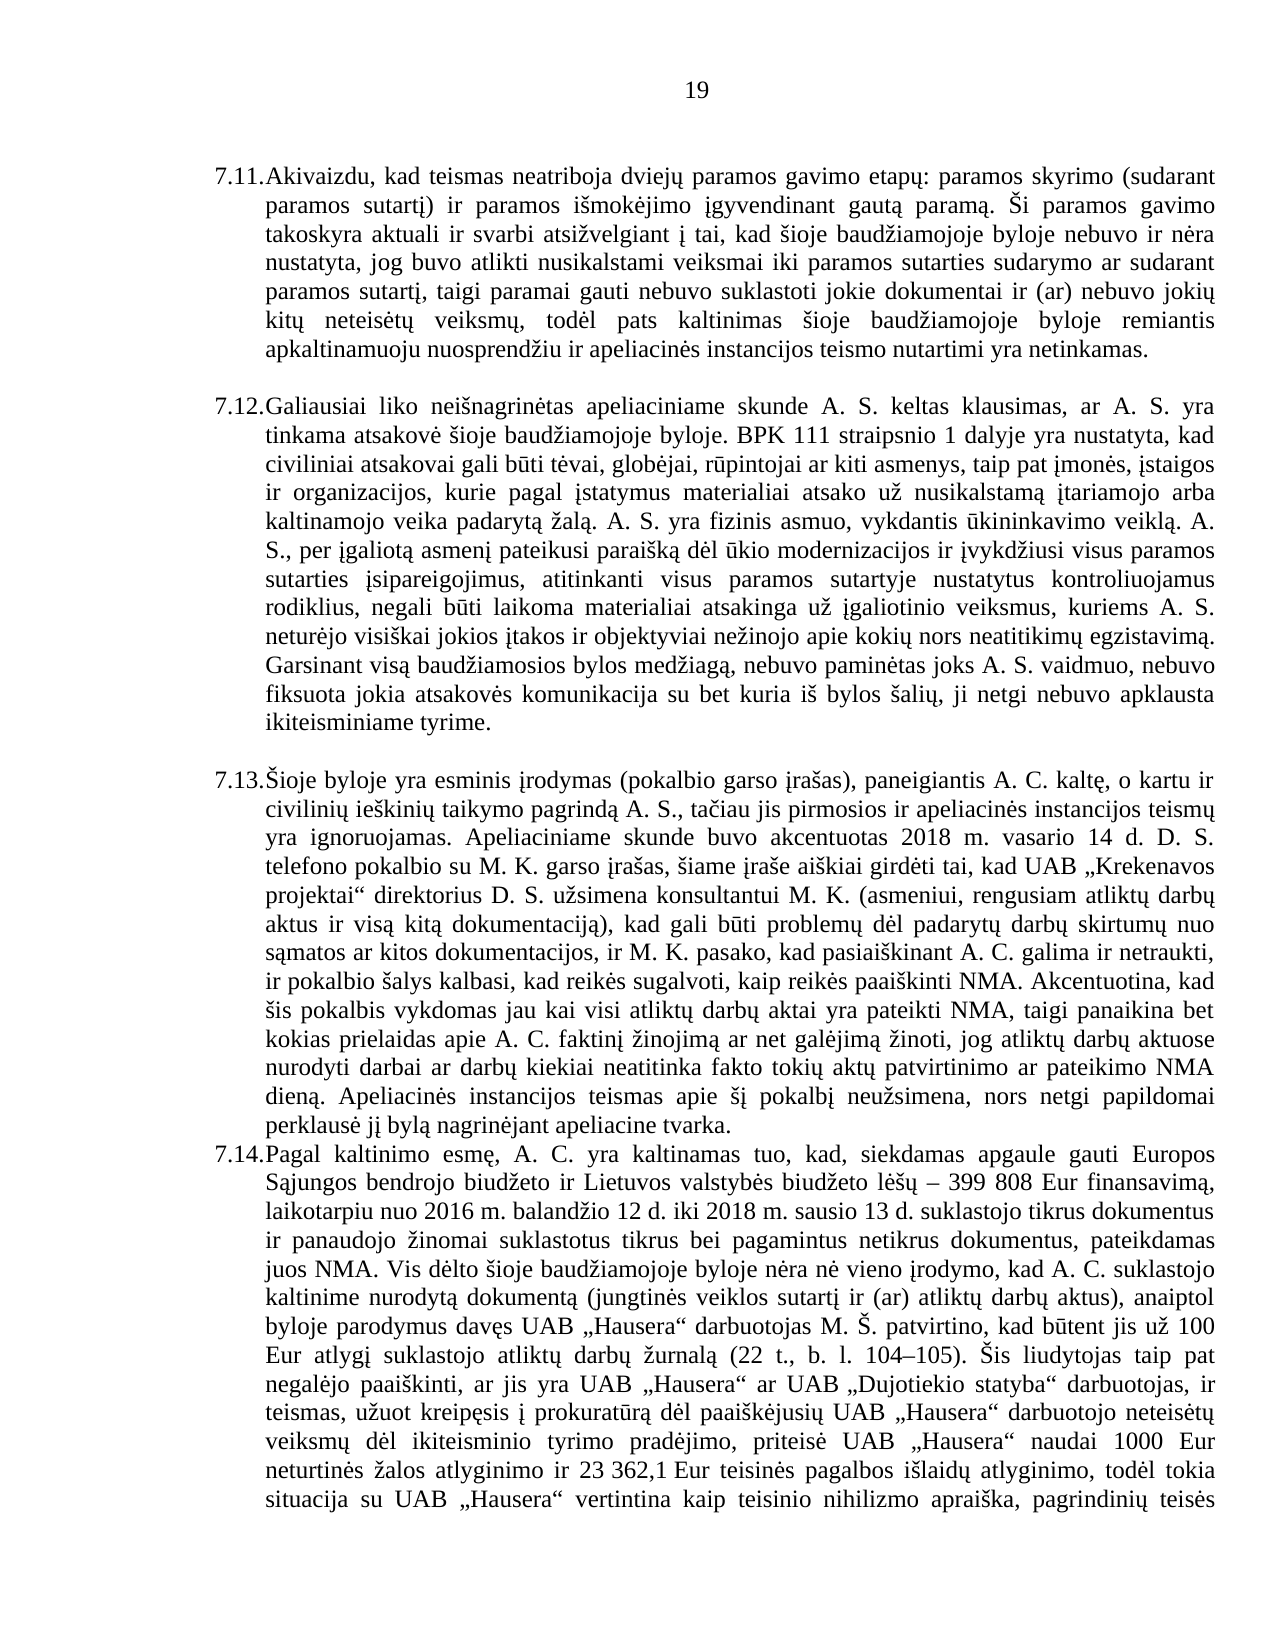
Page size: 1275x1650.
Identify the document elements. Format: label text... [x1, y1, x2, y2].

text 7.13. Šioje byloje yra esminis įrodymas (pokalbio garso įrašas), paneigiantis A. C. kaltę, o kartu ir civilinių ieškinių taikymo pagrindą A. S., tačiau jis pirmosios ir apeliacinės instancijos teismų yra ignoruojamas. Apeliaciniame skunde buvo akcentuotas 2018 m. vasario 14 d. D. S. telefono pokalbio su M. K. garso įrašas, šiame įraše aiškiai girdėti tai, kad UAB „Krekenavos projektai“ direktorius D. S. užsimena konsultantui M. K. (asmeniui, rengusiam atliktų darbų aktus ir visą kitą dokumentaciją), kad gali būti problemų dėl padarytų darbų skirtumų nuo sąmatos ar kitos dokumentacijos, ir M. K. pasako, kad pasiaiškinant A. C. galima ir netraukti, ir pokalbio šalys kalbasi, kad reikės sugalvoti, kaip reikės paaiškinti NMA. Akcentuotina, kad šis pokalbis vykdomas jau kai visi atliktų darbų aktai yra pateikti NMA, taigi panaikina bet kokias prielaidas apie A. C. faktinį žinojimą ar net galėjimą žinoti, jog atliktų darbų aktuose nurodyti darbai ar darbų kiekiai neatitinka fakto tokių aktų patvirtinimo ar pateikimo NMA dieną. Apeliacinės instancijos teismas apie šį pokalbį neužsimena, nors netgi papildomai perklausė jį bylą nagrinėjant apeliacine tvarka. [214, 765, 1216, 1139]
text 7.14. Pagal kaltinimo esmę, A. C. yra kaltinamas tuo, kad, siekdamas apgaule gauti Europos Sąjungos bendrojo biudžeto ir Lietuvos valstybės biudžeto lėšų – 399 808 Eur finansavimą, laikotarpiu nuo 2016 m. balandžio 12 d. iki 2018 m. sausio 13 d. suklastojo tikrus dokumentus ir panaudojo žinomai suklastotus tikrus bei pagamintus netikrus dokumentus, pateikdamas juos NMA. Vis dėlto šioje baudžiamojoje byloje nėra nė vieno įrodymo, kad A. C. suklastojo kaltinime nurodytą dokumentą (jungtinės veiklos sutartį ir (ar) atliktų darbų aktus), anaiptol byloje parodymus davęs UAB „Hausera“ darbuotojas M. Š. patvirtino, kad būtent jis už 100 Eur atlygį suklastojo atliktų darbų žurnalą (22 t., b. l. 104–105). Šis liudytojas taip pat negalėjo paaiškinti, ar jis yra UAB „Hausera“ ar UAB „Dujotiekio statyba“ darbuotojas, ir teismas, užuot kreipęsis į prokuratūrą dėl paaiškėjusių UAB „Hausera“ darbuotojo neteisėtų veiksmų dėl ikiteisminio tyrimo pradėjimo, priteisė UAB „Hausera“ naudai 1000 Eur neturtinės žalos atlyginimo ir 23 362,1 Eur teisinės pagalbos išlaidų atlyginimo, todėl tokia situacija su UAB „Hausera“ vertintina kaip teisinio nihilizmo apraiška, pagrindinių teisės [214, 1139, 1216, 1512]
text 7.11. Akivaizdu, kad teismas neatriboja dviejų paramos gavimo etapų: paramos skyrimo (sudarant paramos sutartį) ir paramos išmokėjimo įgyvendinant gautą paramą. Ši paramos gavimo takoskyra aktuali ir svarbi atsižvelgiant į tai, kad šioje baudžiamojoje byloje nebuvo ir nėra nustatyta, jog buvo atlikti nusikalstami veiksmai iki paramos sutarties sudarymo ar sudarant paramos sutartį, taigi paramai gauti nebuvo suklastoti jokie dokumentai ir (ar) nebuvo jokių kitų neteisėtų veiksmų, todėl pats kaltinimas šioje baudžiamojoje byloje remiantis apkaltinamuoju nuosprendžiu ir apeliacinės instancijos teismo nutartimi yra netinkamas. [214, 161, 1216, 362]
text 7.12. Galiausiai liko neišnagrinėtas apeliaciniame skunde A. S. keltas klausimas, ar A. S. yra tinkama atsakovė šioje baudžiamojoje byloje. BPK 111 straipsnio 1 dalyje yra nustatyta, kad civiliniai atsakovai gali būti tėvai, globėjai, rūpintojai ar kiti asmenys, taip pat įmonės, įstaigos ir organizacijos, kurie pagal įstatymus materialiai atsako už nusikalstamą įtariamojo arba kaltinamojo veika padarytą žalą. A. S. yra fizinis asmuo, vykdantis ūkininkavimo veiklą. A. S., per įgaliotą asmenį pateikusi paraišką dėl ūkio modernizacijos ir įvykdžiusi visus paramos sutarties įsipareigojimus, atitinkanti visus paramos sutartyje nustatytus kontroliuojamus rodiklius, negali būti laikoma materialiai atsakinga už įgaliotinio veiksmus, kuriems A. S. neturėjo visiškai jokios įtakos ir objektyviai nežinojo apie kokių nors neatitikimų egzistavimą. Garsinant visą baudžiamosios bylos medžiagą, nebuvo paminėtas joks A. S. vaidmuo, nebuvo fiksuota jokia atsakovės komunikacija su bet kuria iš bylos šalių, ji netgi nebuvo apklausta ikiteisminiame tyrime. [214, 391, 1216, 736]
